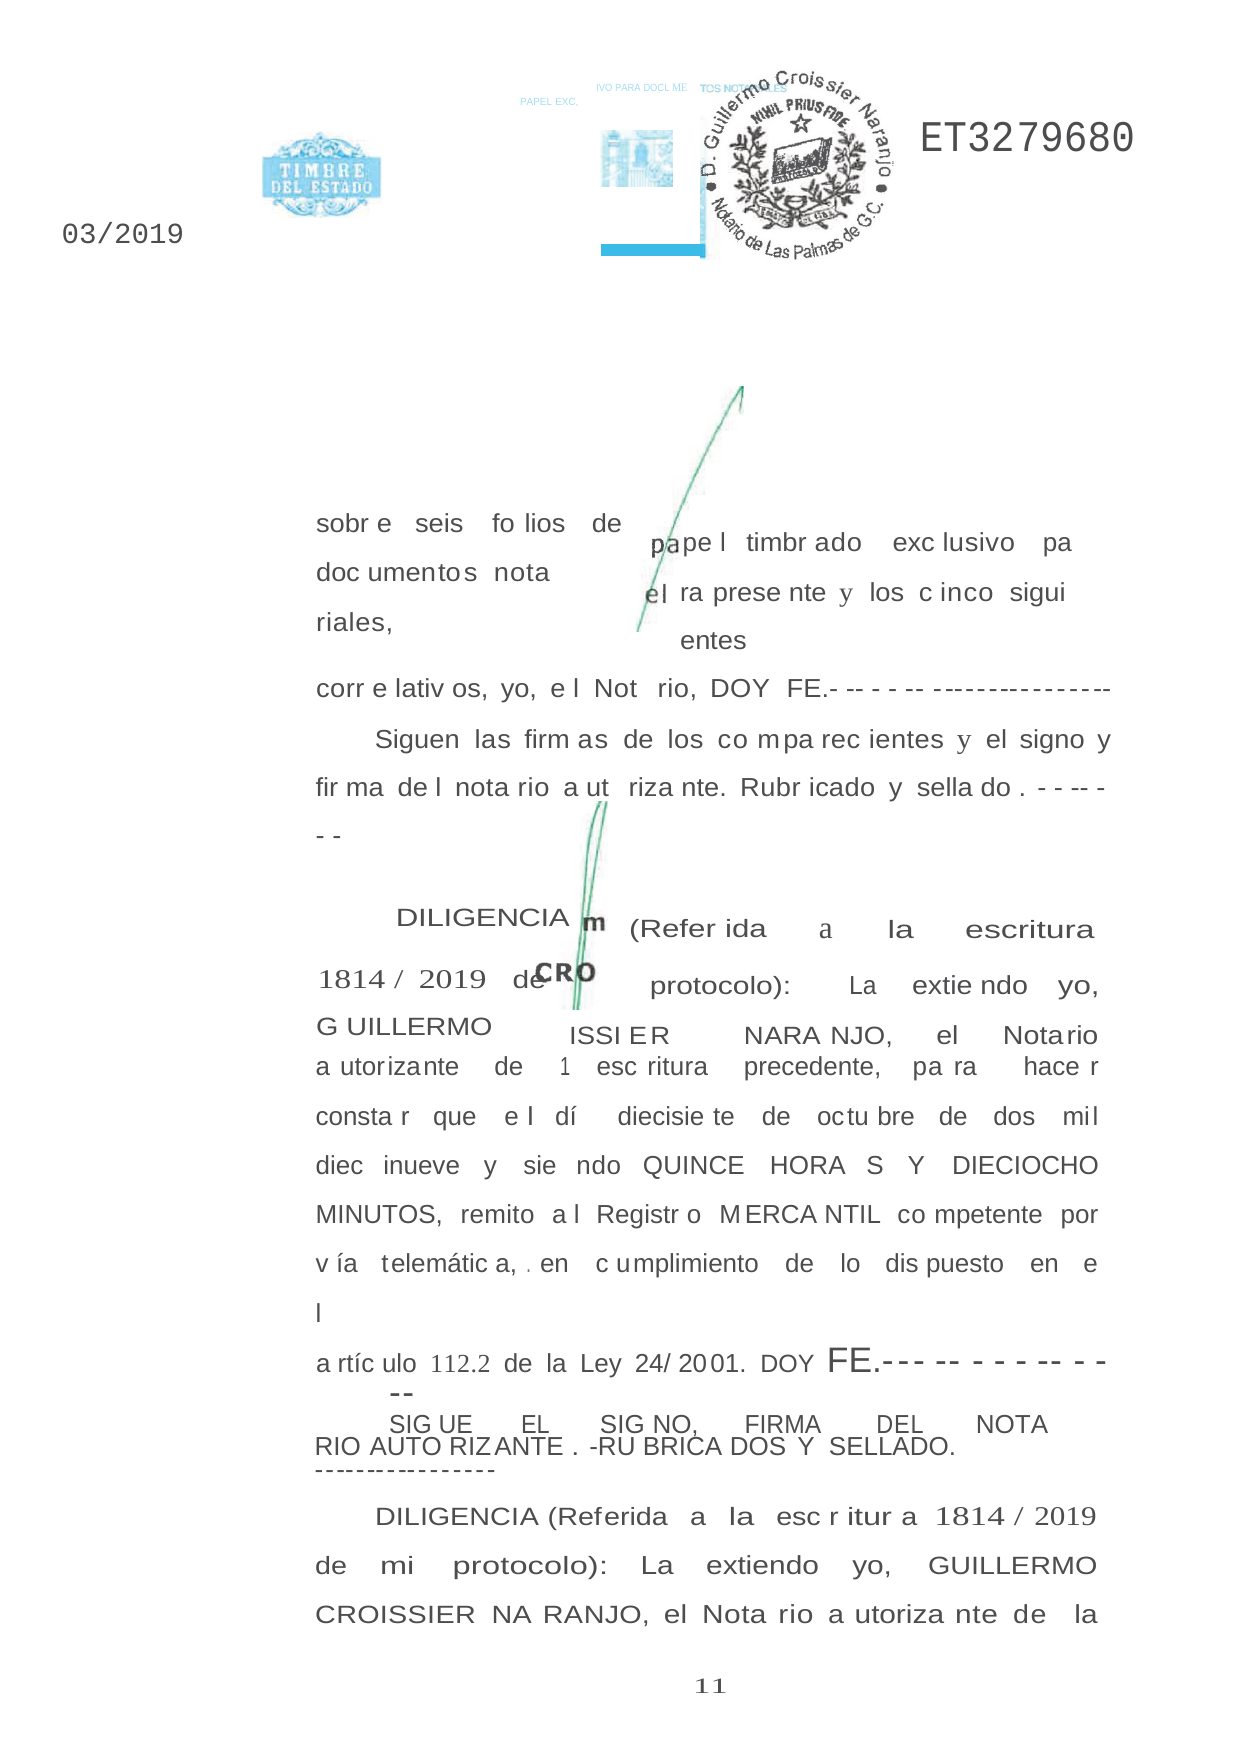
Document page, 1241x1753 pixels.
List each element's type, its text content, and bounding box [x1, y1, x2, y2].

subtitle SIG UE EL SIG NO, FIRMA DEL NOTA RIO AUTO RIZANTE . -RU BRICA DOS Y SELLADO. ----------------- [314, 1415, 1098, 1484]
text Siguen las firm as de los co mpa rec ientes y el signo y fir ma de l nota rio a ut riza nte. Rubr icado y sella do . - - -- - - - [315, 722, 1116, 850]
text (Refer ida a [629, 909, 833, 945]
subtitle a utorizante de 1 esc ritura precedente, pa ra hace r consta r que e l dí diecisie te de octu bre de dos mil diec inueve y sie ndo QUINCE HORA S Y DIECIOCHO MINUTOS, remito a l Registr o MERCA NTIL co mpetente por v ía telemátic a, . en c umplimiento de lo dis puesto en e l [315, 1051, 1099, 1328]
text ISSI ER NARA NJO, el Notario [569, 1020, 1136, 1050]
text la escritura [887, 915, 1136, 943]
text protocolo): La extie ndo yo, [649, 970, 1136, 1000]
text DILIGENCIA [396, 903, 534, 931]
subtitle ET3279680 [919, 115, 1136, 165]
text corr e lativ os, yo, e l Not rio, DOY FE.- -- - - -- ----------------­ [316, 673, 1136, 703]
text DILIGENCIA (Referida a la esc r itur a 1814 / 2019 de mi protocolo): La extiendo yo, GUILLERMO CROISSIER NA RANJO, el Nota rio a utoriza nte de la [315, 1500, 1098, 1629]
text PAPEL EXC, [520, 96, 673, 107]
text a rtíc ulo 112.2 de la Ley 24/ 2001. DOY FE.--- -- - - - -- - - -- [316, 1347, 1136, 1411]
subtitle sobr e seis fo lios de doc umentos nota riales, [316, 508, 633, 637]
text 03/2019 [61, 219, 381, 253]
text 1814 / 2019 de G UILLERMO [316, 963, 546, 1041]
text pe l timbr ado exc lusivo pa ra prese nte y los c inco sigui entes [680, 527, 1099, 655]
